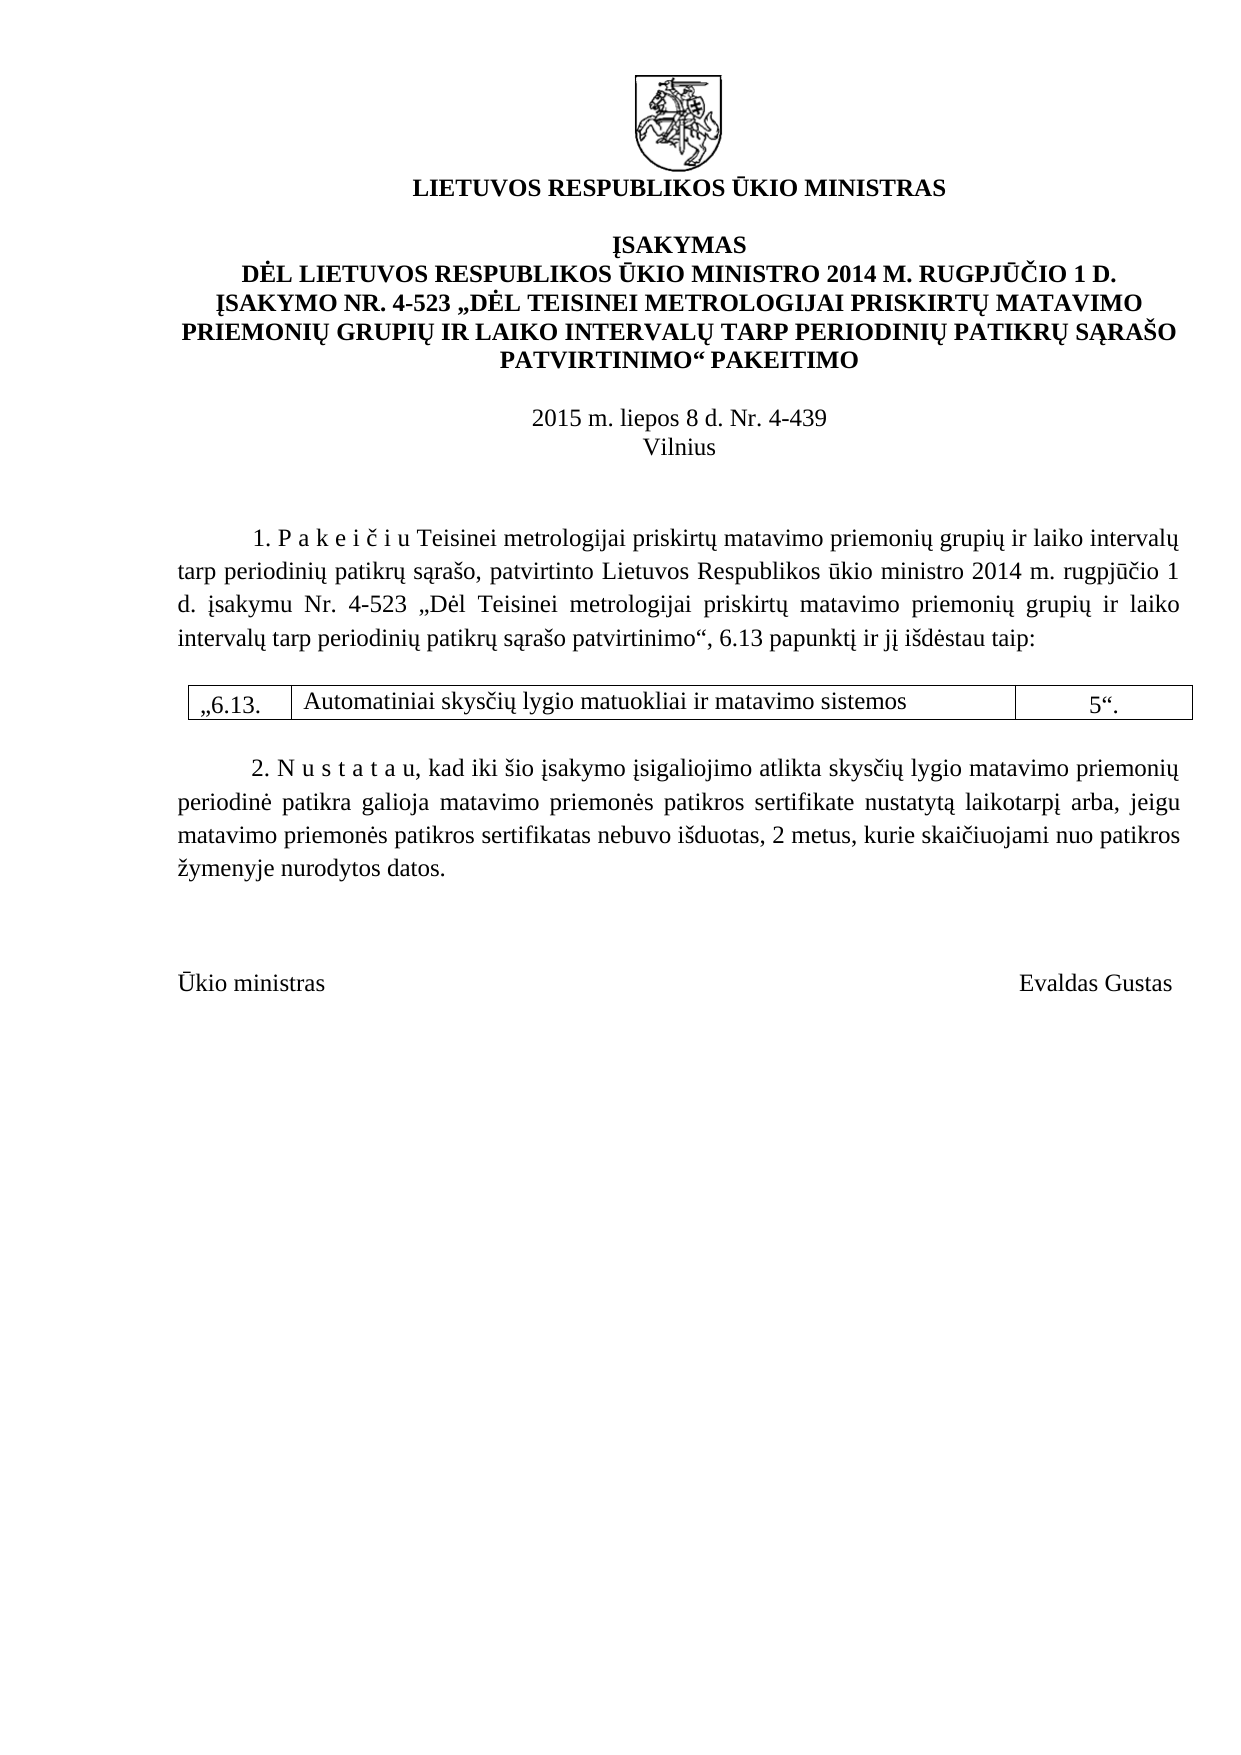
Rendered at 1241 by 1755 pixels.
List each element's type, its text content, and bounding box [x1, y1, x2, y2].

text Vilnius [177, 432, 1181, 461]
text 1. P a k e i č i u Teisinei metrologijai priskirtų matavimo priemonių grupių ir laiko intervalų tarp periodinių patikrų sąrašo, patvirtinto Lietuvos Respublikos ūkio ministro 2014 m. rugpjūčio 1 d. įsakymu Nr. 4-523 „Dėl Teisinei metrologijai priskirtų matavimo priemonių grupių ir laiko intervalų tarp periodinių patikrų sąrašo patvirtinimo“, 6.13 papunktį ir jį išdėstau taip: [177, 518, 1181, 651]
text LIETUVOS RESPUBLIKOS ŪKIO MINISTRAS [177, 173, 1181, 202]
text DĖL LIETUVOS RESPUBLIKOS ŪKIO MINISTRO 2014 M. RUGPJŪČIO 1 D. ĮSAKYMO NR. 4-523 „DĖL TEISINEI METROLOGIJAI PRISKIRTŲ MATAVIMO PRIEMONIŲ GRUPIŲ IR LAIKO INTERVALŲ TARP PERIODINIŲ PATIKRŲ SĄRAŠO PATVIRTINIMO“ PAKEITIMO [177, 259, 1181, 374]
text Ūkio ministras Evaldas Gustas [177, 968, 1181, 997]
text 2. N u s t a t a u, kad iki šio įsakymo įsigaliojimo atlikta skysčių lygio matavimo priemonių periodinė patikra galioja matavimo priemonės patikros sertifikate nustatytą laikotarpį arba, jeigu matavimo priemonės patikros sertifikatas nebuvo išduotas, 2 metus, kurie skaičiuojami nuo patikros žymenyje nurodytos datos. [177, 749, 1181, 882]
text ĮSAKYMAS [177, 231, 1181, 259]
table_header 5“. [1016, 686, 1192, 719]
text 2015 m. liepos 8 d. Nr. 4-439 [177, 403, 1181, 432]
table_header Automatiniai skysčių lygio matuokliai ir matavimo sistemos [292, 686, 1015, 719]
table_header „6.13. [189, 686, 291, 719]
